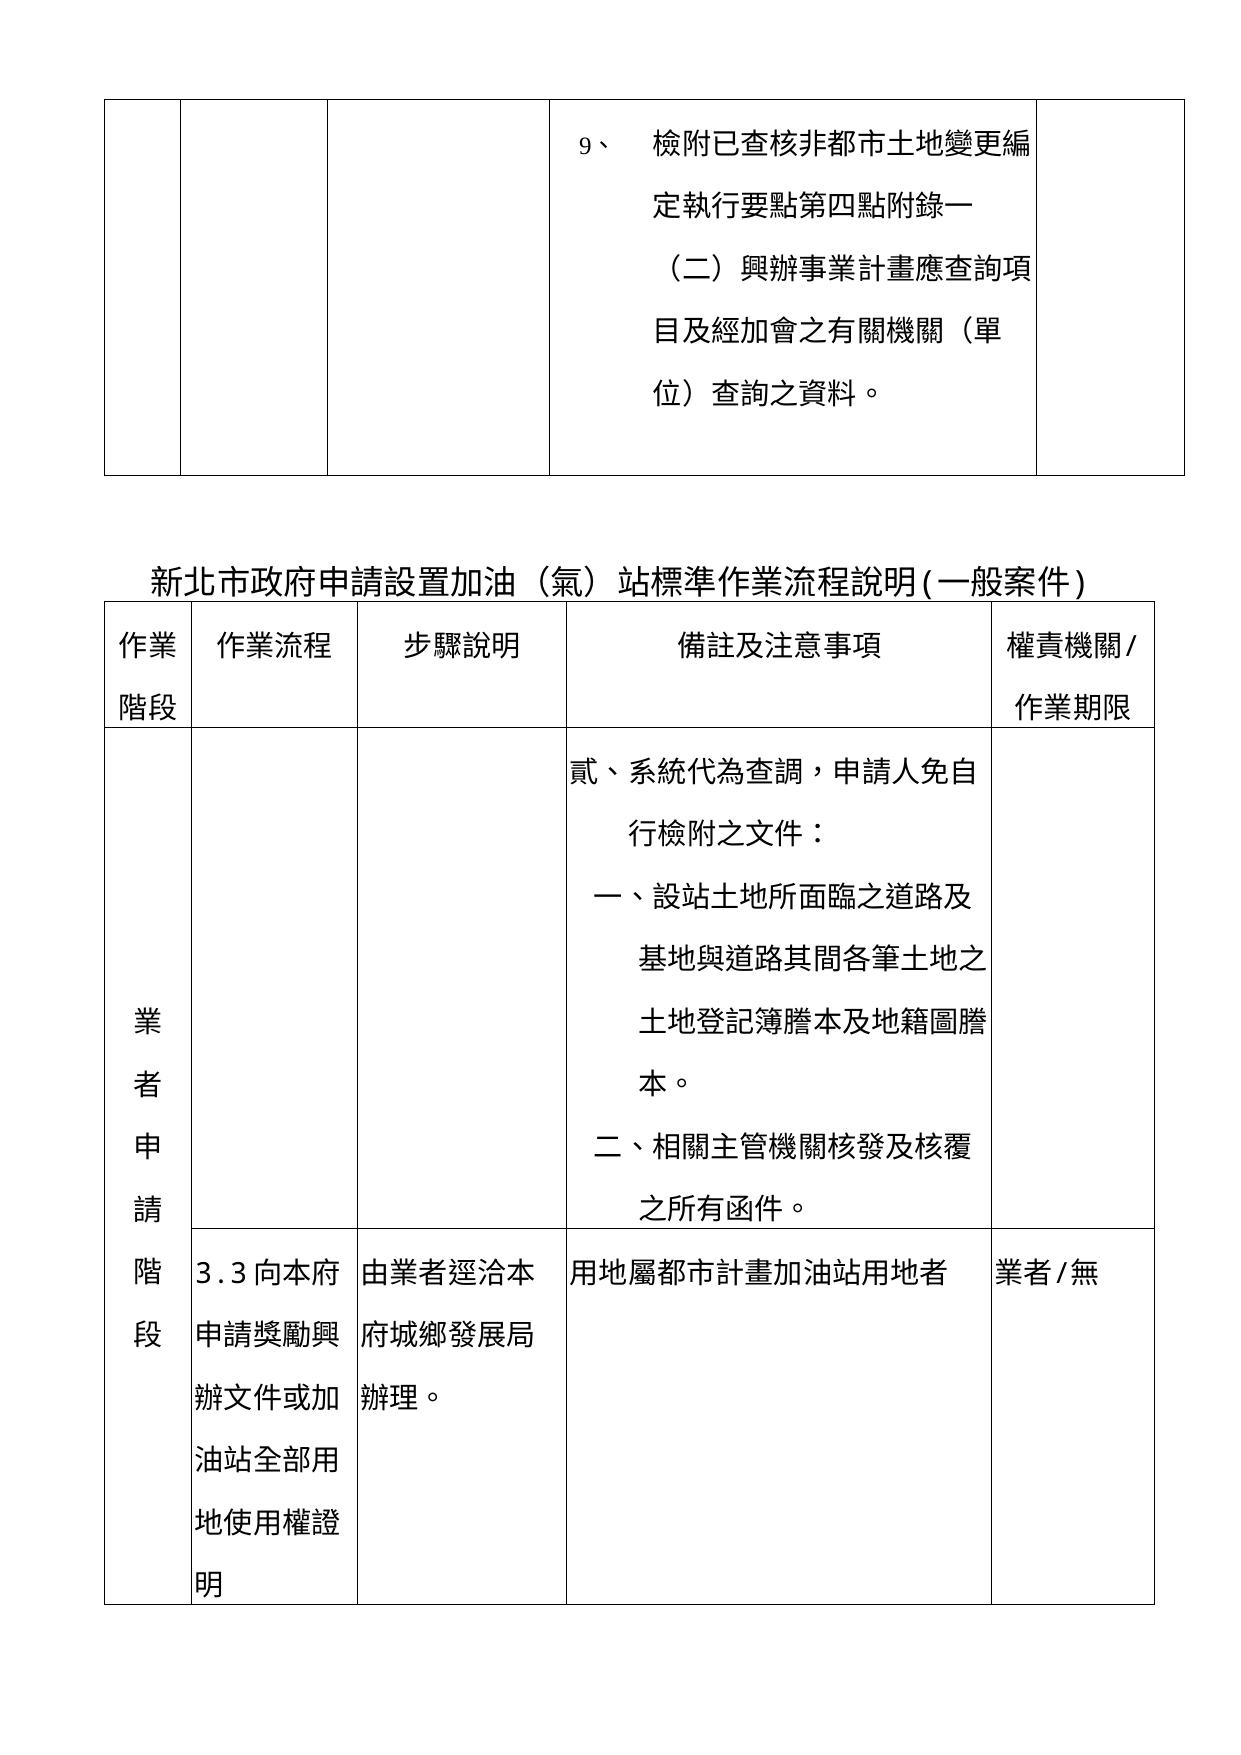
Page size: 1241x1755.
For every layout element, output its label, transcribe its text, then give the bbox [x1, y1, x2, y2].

table_cell 由業者逕洽本府城鄉發展局辦理。 [358, 1229, 566, 1604]
table_cell 用地屬非都市土地(不含甲乙丙種建築用地、遊憩用地、特定目的事業用地)者，應附相關書件： 加油（氣）站設置申請書【（民）表一】。 業者至經濟部商業司申請之公司變更（增加）所營事業登記預查申請表。 設站基地土地使用權同意書【（民）表二】。 設站土地所面臨之道路及其間各筆土地之土地登記簿謄本及地籍圖謄本正本。 業者至所臨道路之權責單位申請之現有道路證明文件及現有道路寬度證明文件。 申請人身分證明影本及公司執照影本。 建築師核章之加油站平面配置藍晒圖8份。 自行繪製之設站位置及附近狀況圖（應標示出周圍700公尺內之地形、地物）。 檢附已查核非都市土地變更編定執行要點第四點附錄一（二）興辦事業計畫應查詢項目及經加會之有關機關（單位）查詢之資料。 [550, 100, 1036, 475]
table_cell 由業者檢具相關書件資料（如注意事項）向本府申請辦理。 [328, 100, 549, 475]
table_cell 業者申請階段 [105, 728, 191, 1604]
table_cell [181, 100, 327, 475]
table_cell [1037, 100, 1184, 475]
table_cell 業者/無 [992, 1229, 1154, 1604]
table_cell [192, 728, 357, 1228]
table_header 作業流程 [192, 602, 357, 727]
table_header 權責機關/ 作業期限 [992, 602, 1154, 727]
table_cell 系統代為查調，申請人免自行檢附之文件： 一、設站土地所面臨之道路及基地與道路其間各筆土地之土地登記簿謄本及地籍圖謄本。 二、相關主管機關核發及核覆之所有函件。 [567, 728, 991, 1228]
text 新北市政府申請設置加油（氣）站標準作業流程說明(一般案件) [89, 538, 1152, 601]
table_cell 用地屬都市計畫加油站用地者 [567, 1229, 991, 1604]
table_cell [358, 728, 566, 1228]
table_header 作業 階段 [105, 602, 191, 727]
table_cell [105, 100, 180, 475]
table_header 步驟說明 [358, 602, 566, 727]
table_cell 3.3向本府申請獎勵興辦文件或加油站全部用地使用權證明 [192, 1229, 357, 1604]
table_header 備註及注意事項 [567, 602, 991, 727]
table_cell [992, 728, 1154, 1228]
